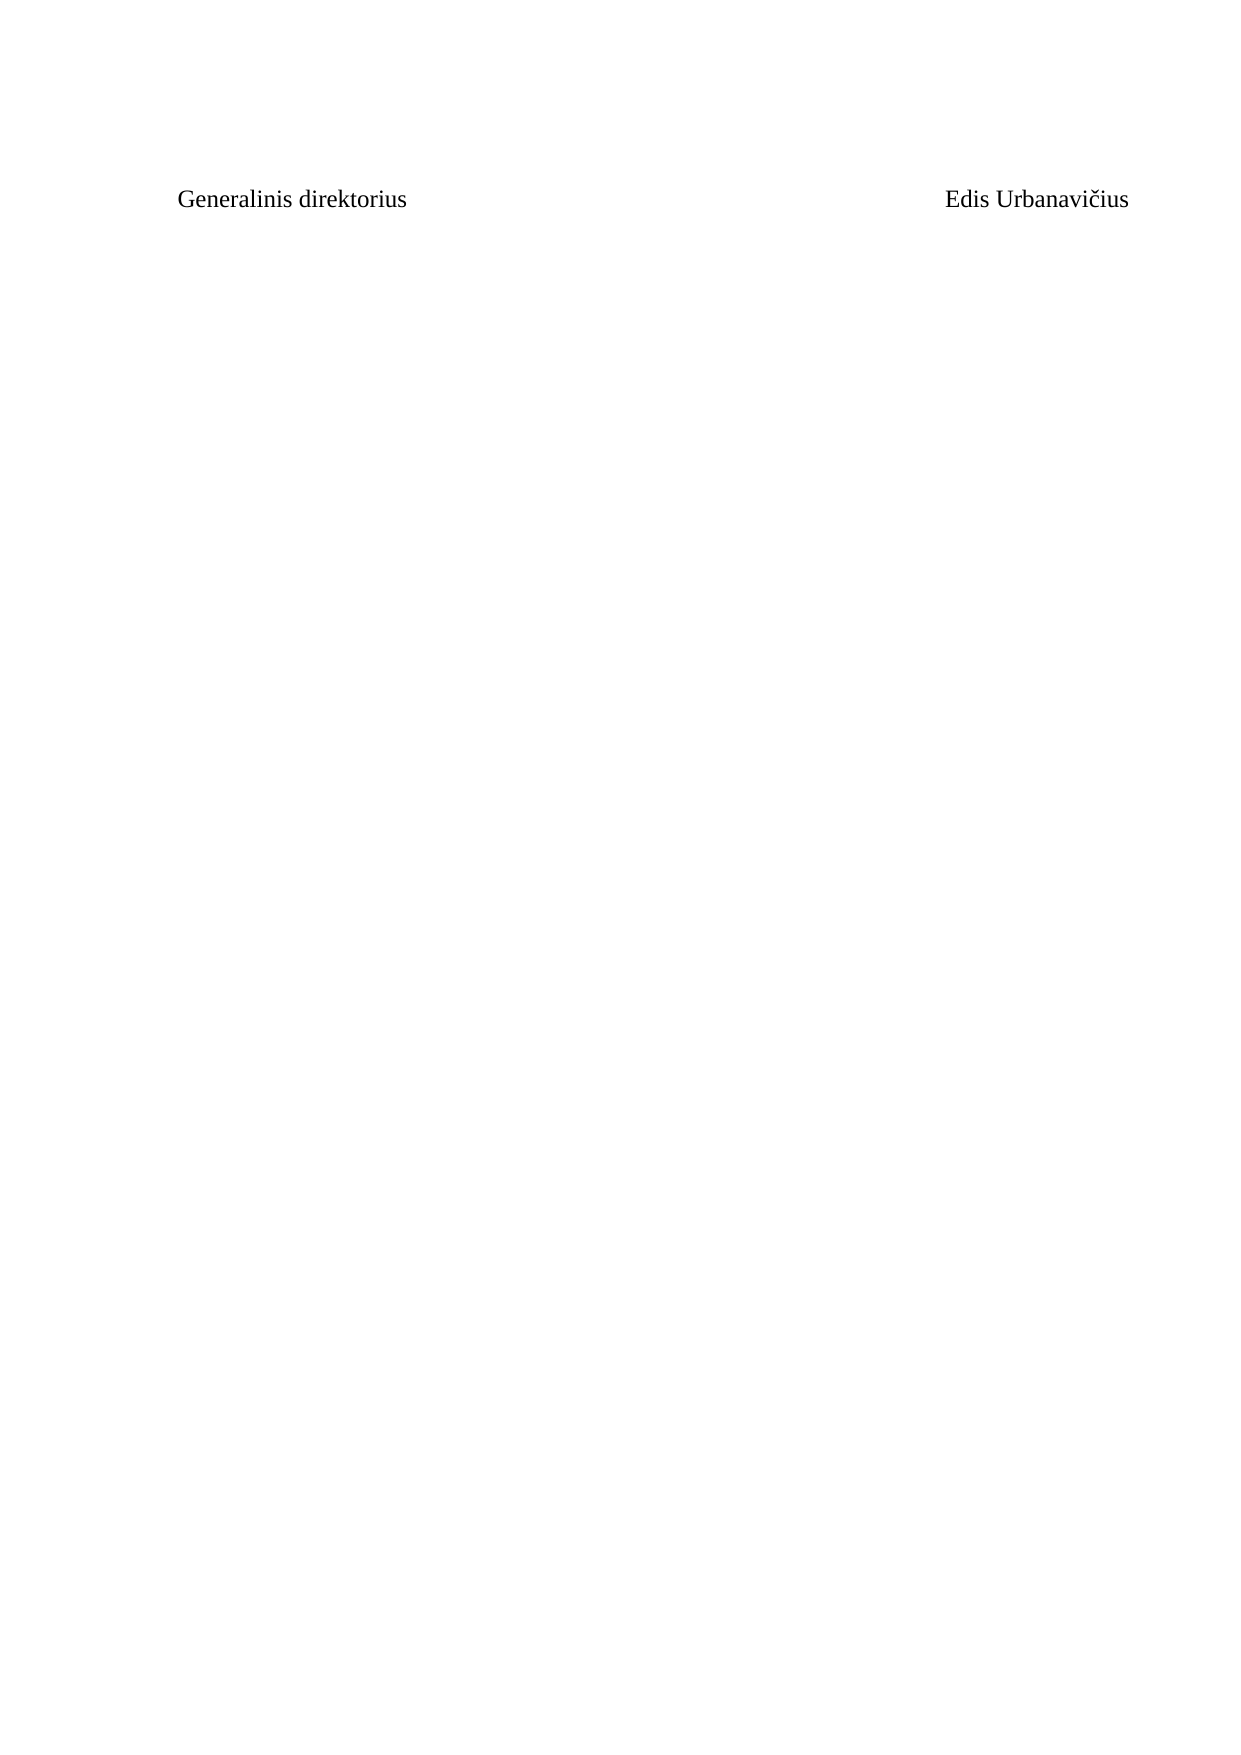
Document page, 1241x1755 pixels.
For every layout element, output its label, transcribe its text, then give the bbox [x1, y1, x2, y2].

text Generalinis direktorius Edis Urbanavičius [177, 184, 1181, 213]
